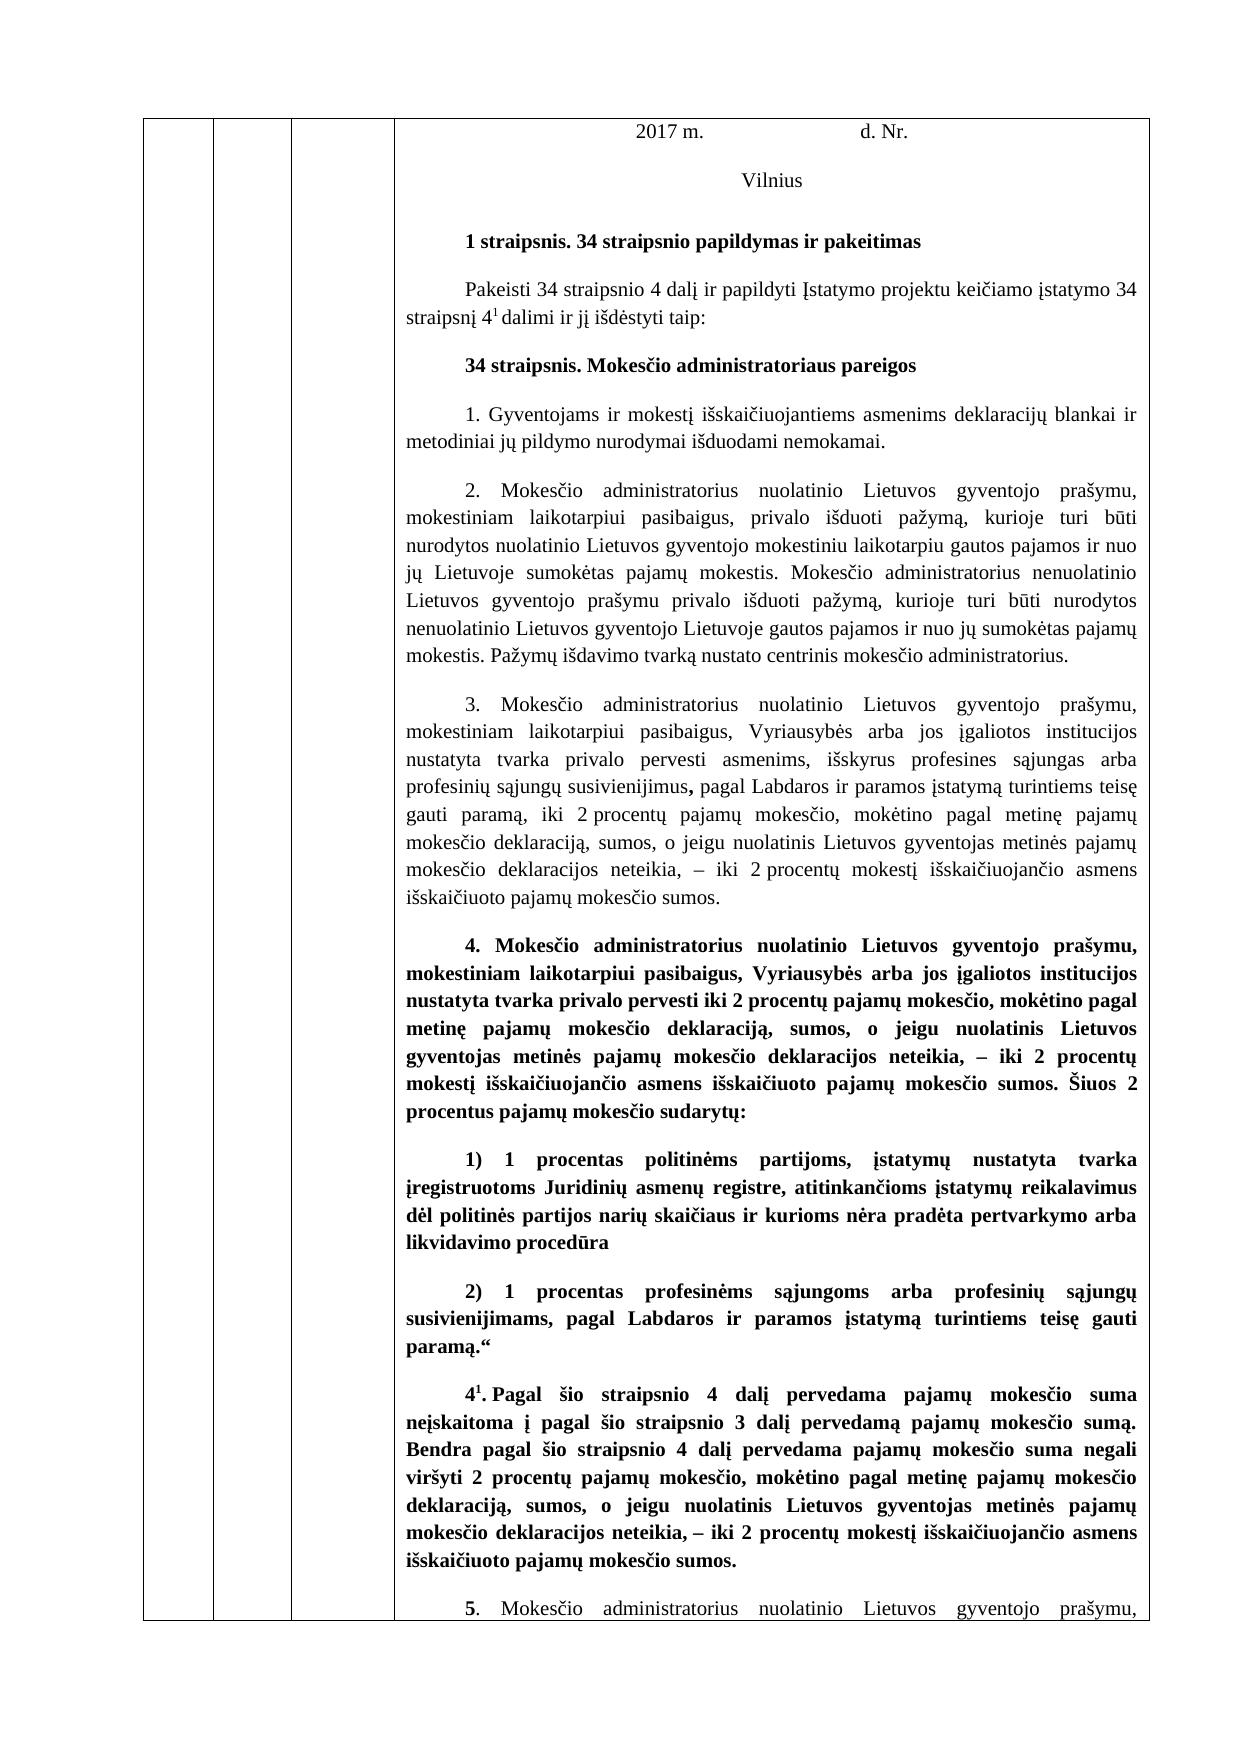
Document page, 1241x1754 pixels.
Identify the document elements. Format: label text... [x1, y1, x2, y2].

table_cell [214, 119, 291, 1620]
table_cell [144, 119, 213, 1620]
table_cell [292, 119, 394, 1620]
table_cell 2017 m. d. Nr. Vilnius 1 straipsnis. 34 straipsnio papildymas ir pakeitimas Pakeisti 34 straipsnio 4 dalį ir papildyti Įstatymo projektu keičiamo įstatymo 34 straipsnį 41 dalimi ir jį išdėstyti taip: 34 straipsnis. Mokesčio administratoriaus pareigos 1. Gyventojams ir mokestį išskaičiuojantiems asmenims deklaracijų blankai ir metodiniai jų pildymo nurodymai išduodami nemokamai. 2. Mokesčio administratorius nuolatinio Lietuvos gyventojo prašymu, mokestiniam laikotarpiui pasibaigus, privalo išduoti pažymą, kurioje turi būti nurodytos nuolatinio Lietuvos gyventojo mokestiniu laikotarpiu gautos pajamos ir nuo jų Lietuvoje sumokėtas pajamų mokestis. Mokesčio administratorius nenuolatinio Lietuvos gyventojo prašymu privalo išduoti pažymą, kurioje turi būti nurodytos nenuolatinio Lietuvos gyventojo Lietuvoje gautos pajamos ir nuo jų sumokėtas pajamų mokestis. Pažymų išdavimo tvarką nustato centrinis mokesčio administratorius. 3. Mokesčio administratorius nuolatinio Lietuvos gyventojo prašymu, mokestiniam laikotarpiui pasibaigus, Vyriausybės arba jos įgaliotos institucijos nustatyta tvarka privalo pervesti asmenims, išskyrus profesines sąjungas arba profesinių sąjungų susivienijimus, pagal Labdaros ir paramos įstatymą turintiems teisę gauti paramą, iki 2 procentų pajamų mokesčio, mokėtino pagal metinę pajamų mokesčio deklaraciją, sumos, o jeigu nuolatinis Lietuvos gyventojas metinės pajamų mokesčio deklaracijos neteikia, – iki 2 procentų mokestį išskaičiuojančio asmens išskaičiuoto pajamų mokesčio sumos. 4. Mokesčio administratorius nuolatinio Lietuvos gyventojo prašymu, mokestiniam laikotarpiui pasibaigus, Vyriausybės arba jos įgaliotos institucijos nustatyta tvarka privalo pervesti iki 2 procentų pajamų mokesčio, mokėtino pagal metinę pajamų mokesčio deklaraciją, sumos, o jeigu nuolatinis Lietuvos gyventojas metinės pajamų mokesčio deklaracijos neteikia, – iki 2 procentų mokestį išskaičiuojančio asmens išskaičiuoto pajamų mokesčio sumos. Šiuos 2 procentus pajamų mokesčio sudarytų: 1) 1 procentas politinėms partijoms, įstatymų nustatyta tvarka įregistruotoms Juridinių asmenų registre, atitinkančioms įstatymų reikalavimus dėl politinės partijos narių skaičiaus ir kurioms nėra pradėta pertvarkymo arba likvidavimo procedūra 2) 1 procentas profesinėms sąjungoms arba profesinių sąjungų susivienijimams, pagal Labdaros ir paramos įstatymą turintiems teisę gauti paramą.“ 41. Pagal šio straipsnio 4 dalį pervedama pajamų mokesčio suma neįskaitoma į pagal šio straipsnio 3 dalį pervedamą pajamų mokesčio sumą. Bendra pagal šio straipsnio 4 dalį pervedama pajamų mokesčio suma negali viršyti 2 procentų pajamų mokesčio, mokėtino pagal metinę pajamų mokesčio deklaraciją, sumos, o jeigu nuolatinis Lietuvos gyventojas metinės pajamų mokesčio deklaracijos neteikia, – iki 2 procentų mokestį išskaičiuojančio asmens išskaičiuoto pajamų mokesčio sumos. 5. Mokesčio administratorius nuolatinio Lietuvos gyventojo prašymu, [395, 119, 1149, 1620]
